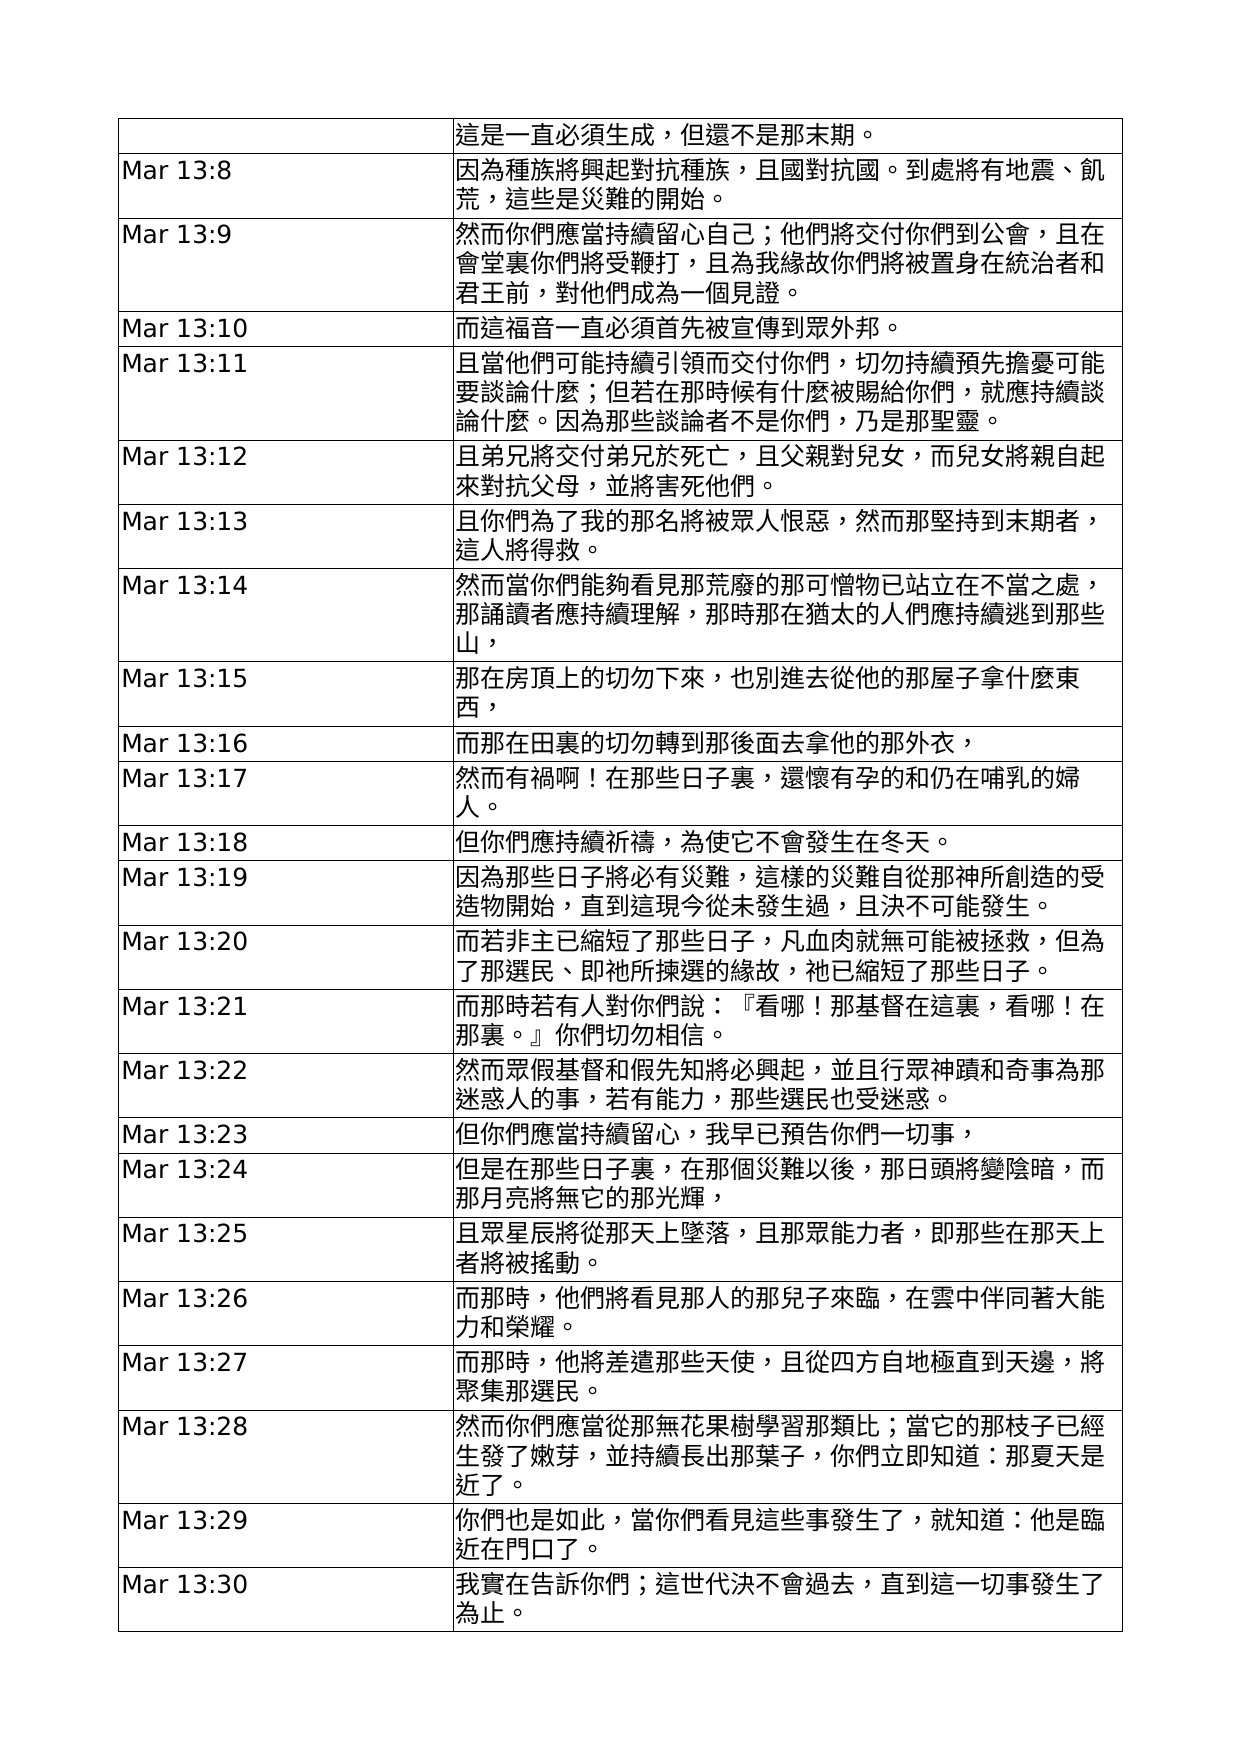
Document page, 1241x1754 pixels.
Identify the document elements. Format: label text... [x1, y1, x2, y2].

table_cell Mar 13:19 [119, 861, 453, 924]
table_cell 這是一直必須生成，但還不是那末期。 [454, 119, 1122, 153]
table_cell 然而當你們能夠看見那荒廢的那可憎物已站立在不當之處，那誦讀者應持續理解，那時那在猶太的人們應持續逃到那些山， [454, 569, 1122, 661]
table_cell 且弟兄將交付弟兄於死亡，且父親對兒女，而兒女將親自起來對抗父母，並將害死他們。 [454, 441, 1122, 504]
table_cell Mar 13:27 [119, 1346, 453, 1409]
table_cell Mar 13:26 [119, 1282, 453, 1345]
table_cell 而那在田裏的切勿轉到那後面去拿他的那外衣， [454, 727, 1122, 761]
table_cell 但是在那些日子裏，在那個災難以後，那日頭將變陰暗，而那月亮將無它的那光輝， [454, 1154, 1122, 1217]
table_cell 而那時，他將差遣那些天使，且從四方自地極直到天邊，將聚集那選民。 [454, 1346, 1122, 1409]
table_cell 你們也是如此，當你們看見這些事發生了，就知道：他是臨近在門口了。 [454, 1504, 1122, 1567]
table_cell 且眾星辰將從那天上墜落，且那眾能力者，即那些在那天上者將被搖動。 [454, 1218, 1122, 1281]
table_cell Mar 13:23 [119, 1118, 453, 1152]
table_cell Mar 13:10 [119, 312, 453, 346]
table_cell 然而你們應當持續留心自己；他們將交付你們到公會，且在會堂裏你們將受鞭打，且為我緣故你們將被置身在統治者和君王前，對他們成為一個見證。 [454, 219, 1122, 311]
table_cell Mar 13:25 [119, 1218, 453, 1281]
table_cell Mar 13:16 [119, 727, 453, 761]
table_cell Mar 13:15 [119, 662, 453, 726]
table_cell 而這福音一直必須首先被宣傳到眾外邦。 [454, 312, 1122, 346]
table_cell 且當他們可能持續引領而交付你們，切勿持續預先擔憂可能要談論什麼；但若在那時候有什麼被賜給你們，就應持續談論什麼。因為那些談論者不是你們，乃是那聖靈。 [454, 347, 1122, 439]
table_cell Mar 13:13 [119, 505, 453, 568]
table_cell 那在房頂上的切勿下來，也別進去從他的那屋子拿什麼東西， [454, 662, 1122, 726]
table_cell Mar 13:24 [119, 1154, 453, 1217]
table_cell 然而有禍啊！在那些日子裏，還懷有孕的和仍在哺乳的婦人。 [454, 762, 1122, 825]
table_cell Mar 13:20 [119, 926, 453, 989]
table_cell Mar 13:9 [119, 219, 453, 311]
table_cell Mar 13:28 [119, 1411, 453, 1503]
table_cell 而那時，他們將看見那人的那兒子來臨，在雲中伴同著大能力和榮耀。 [454, 1282, 1122, 1345]
table_cell 然而你們應當從那無花果樹學習那類比；當它的那枝子已經生發了嫩芽，並持續長出那葉子，你們立即知道：那夏天是近了。 [454, 1411, 1122, 1503]
table_cell 因為那些日子將必有災難，這樣的災難自從那神所創造的受造物開始，直到這現今從未發生過，且決不可能發生。 [454, 861, 1122, 924]
table_cell Mar 13:11 [119, 347, 453, 439]
table_cell 因為種族將興起對抗種族，且國對抗國。到處將有地震、飢荒，這些是災難的開始。 [454, 154, 1122, 217]
table_cell Mar 13:29 [119, 1504, 453, 1567]
table_cell [119, 119, 453, 153]
table_cell Mar 13:18 [119, 826, 453, 860]
table_cell Mar 13:22 [119, 1054, 453, 1117]
table_cell Mar 13:8 [119, 154, 453, 217]
table_cell Mar 13:14 [119, 569, 453, 661]
table_cell Mar 13:21 [119, 990, 453, 1053]
table_cell 且你們為了我的那名將被眾人恨惡，然而那堅持到末期者，這人將得救。 [454, 505, 1122, 568]
table_cell 然而眾假基督和假先知將必興起，並且行眾神蹟和奇事為那迷惑人的事，若有能力，那些選民也受迷惑。 [454, 1054, 1122, 1117]
table_cell 我實在告訴你們；這世代決不會過去，直到這一切事發生了為止。 [454, 1568, 1122, 1631]
table_cell Mar 13:17 [119, 762, 453, 825]
table_cell Mar 13:30 [119, 1568, 453, 1631]
table_cell 但你們應當持續留心，我早已預告你們一切事， [454, 1118, 1122, 1152]
table_cell Mar 13:12 [119, 441, 453, 504]
table_cell 而若非主已縮短了那些日子，凡血肉就無可能被拯救，但為了那選民、即祂所揀選的緣故，祂已縮短了那些日子。 [454, 926, 1122, 989]
table_cell 但你們應持續祈禱，為使它不會發生在冬天。 [454, 826, 1122, 860]
table_cell 而那時若有人對你們說：『看哪！那基督在這裏，看哪！在那裏。』你們切勿相信。 [454, 990, 1122, 1053]
